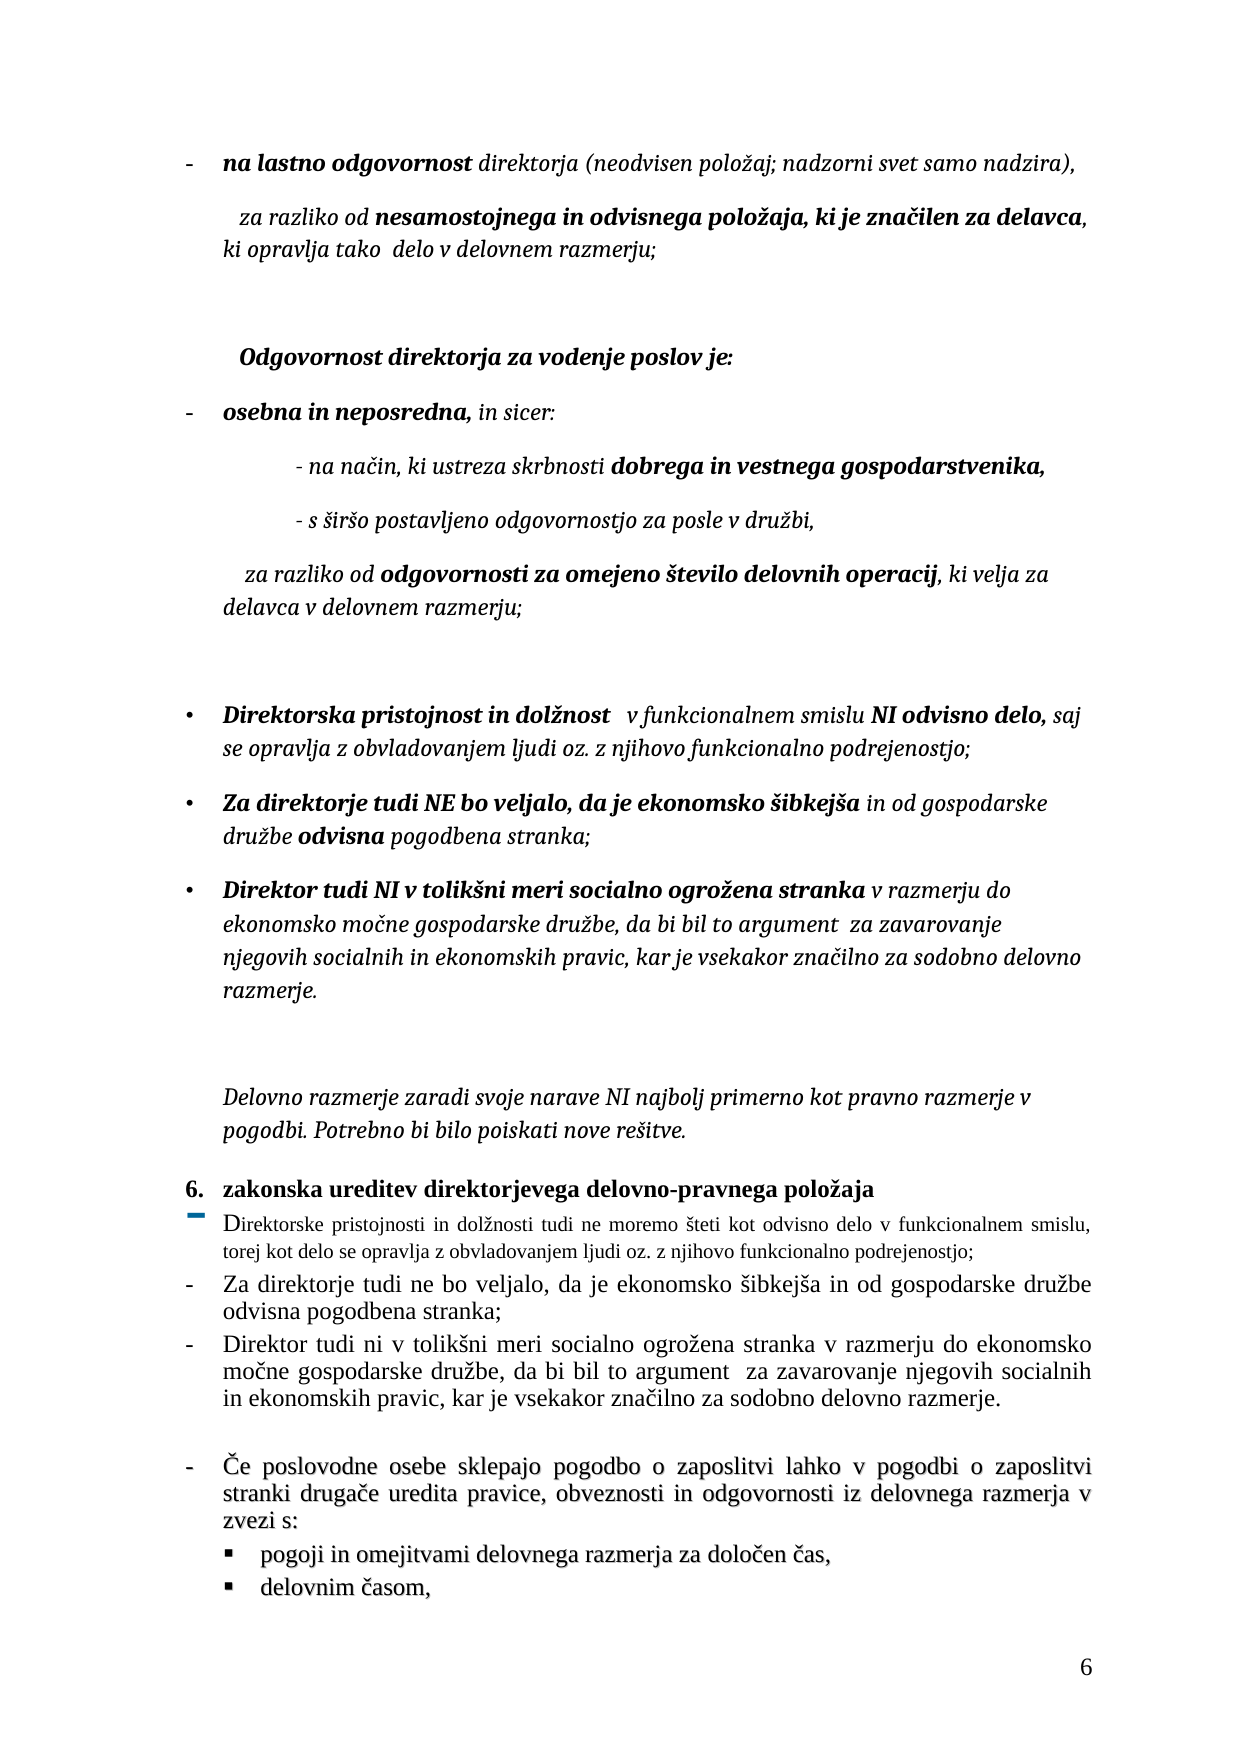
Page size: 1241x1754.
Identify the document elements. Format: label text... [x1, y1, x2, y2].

list na lastno odgovornost direktorja (neodvisen položaj; nadzorni svet samo nadzira), [185, 148, 1093, 177]
list za razliko od odgovornosti za omejeno število delovnih operacij, ki velja za delavca v delovnem razmerju; [223, 559, 1093, 621]
subtitle zakonska ureditev direktorjevega delovno-pravnega položaja [185, 1174, 1093, 1203]
list Direktorske pristojnosti in dolžnosti tudi ne moremo šteti kot odvisno delo v funkcionalnem smislu, torej kot delo se opravlja z obvladovanjem ljudi oz. z njihovo funkcionalno podrejenostjo; [185, 1210, 1093, 1264]
list Za direktorje tudi ne bo veljalo, da je ekonomsko šibkejša in od gospodarske družbe odvisna pogodbena stranka; [185, 1271, 1093, 1324]
list - s širšo postavljeno odgovornostjo za posle v družbi, [223, 506, 1093, 534]
list delovnim časom, [223, 1574, 1093, 1601]
list Če poslovodne osebe sklepajo pogodbo o zaposlitvi lahko v pogodbi o zaposlitvi stranki drugače uredita pravice, obveznosti in odgovornosti iz delovnega razmerja v zvezi s: [185, 1453, 1093, 1534]
list Odgovornost direktorja za vodenje poslov je: [223, 343, 1093, 372]
list Delovno razmerje zaradi svoje narave NI najbolj primerno kot pravno razmerje v pogodbi. Potrebno bi bilo poiskati nove rešitve. [223, 1083, 1093, 1145]
list - na način, ki ustreza skrbnosti dobrega in vestnega gospodarstvenika, [223, 452, 1093, 481]
list pogoji in omejitvami delovnega razmerja za določen čas, [223, 1540, 1093, 1567]
list za razliko od nesamostojnega in odvisnega položaja, ki je značilen za delavca, ki opravlja tako delo v delovnem razmerju; [223, 202, 1093, 264]
list Direktor tudi NI v tolikšni meri socialno ogrožena stranka v razmerju do ekonomsko močne gospodarske družbe, da bi bil to argument za zavarovanje njegovih socialnih in ekonomskih pravic, kar je vsekakor značilno za sodobno delovno razmerje. [185, 876, 1093, 1004]
list osebna in neposredna, in sicer: [185, 397, 1093, 427]
list Direktor tudi ni v tolikšni meri socialno ogrožena stranka v razmerju do ekonomsko močne gospodarske družbe, da bi bil to argument za zavarovanje njegovih socialnih in ekonomskih pravic, kar je vsekakor značilno za sodobno delovno razmerje. [185, 1331, 1093, 1412]
list Direktorska pristojnost in dolžnost v funkcionalnem smislu NI odvisno delo, saj se opravlja z obvladovanjem ljudi oz. z njihovo funkcionalno podrejenostjo; [185, 700, 1093, 763]
list Za direktorje tudi NE bo veljalo, da je ekonomsko šibkejša in od gospodarske družbe odvisna pogodbena stranka; [185, 788, 1093, 851]
